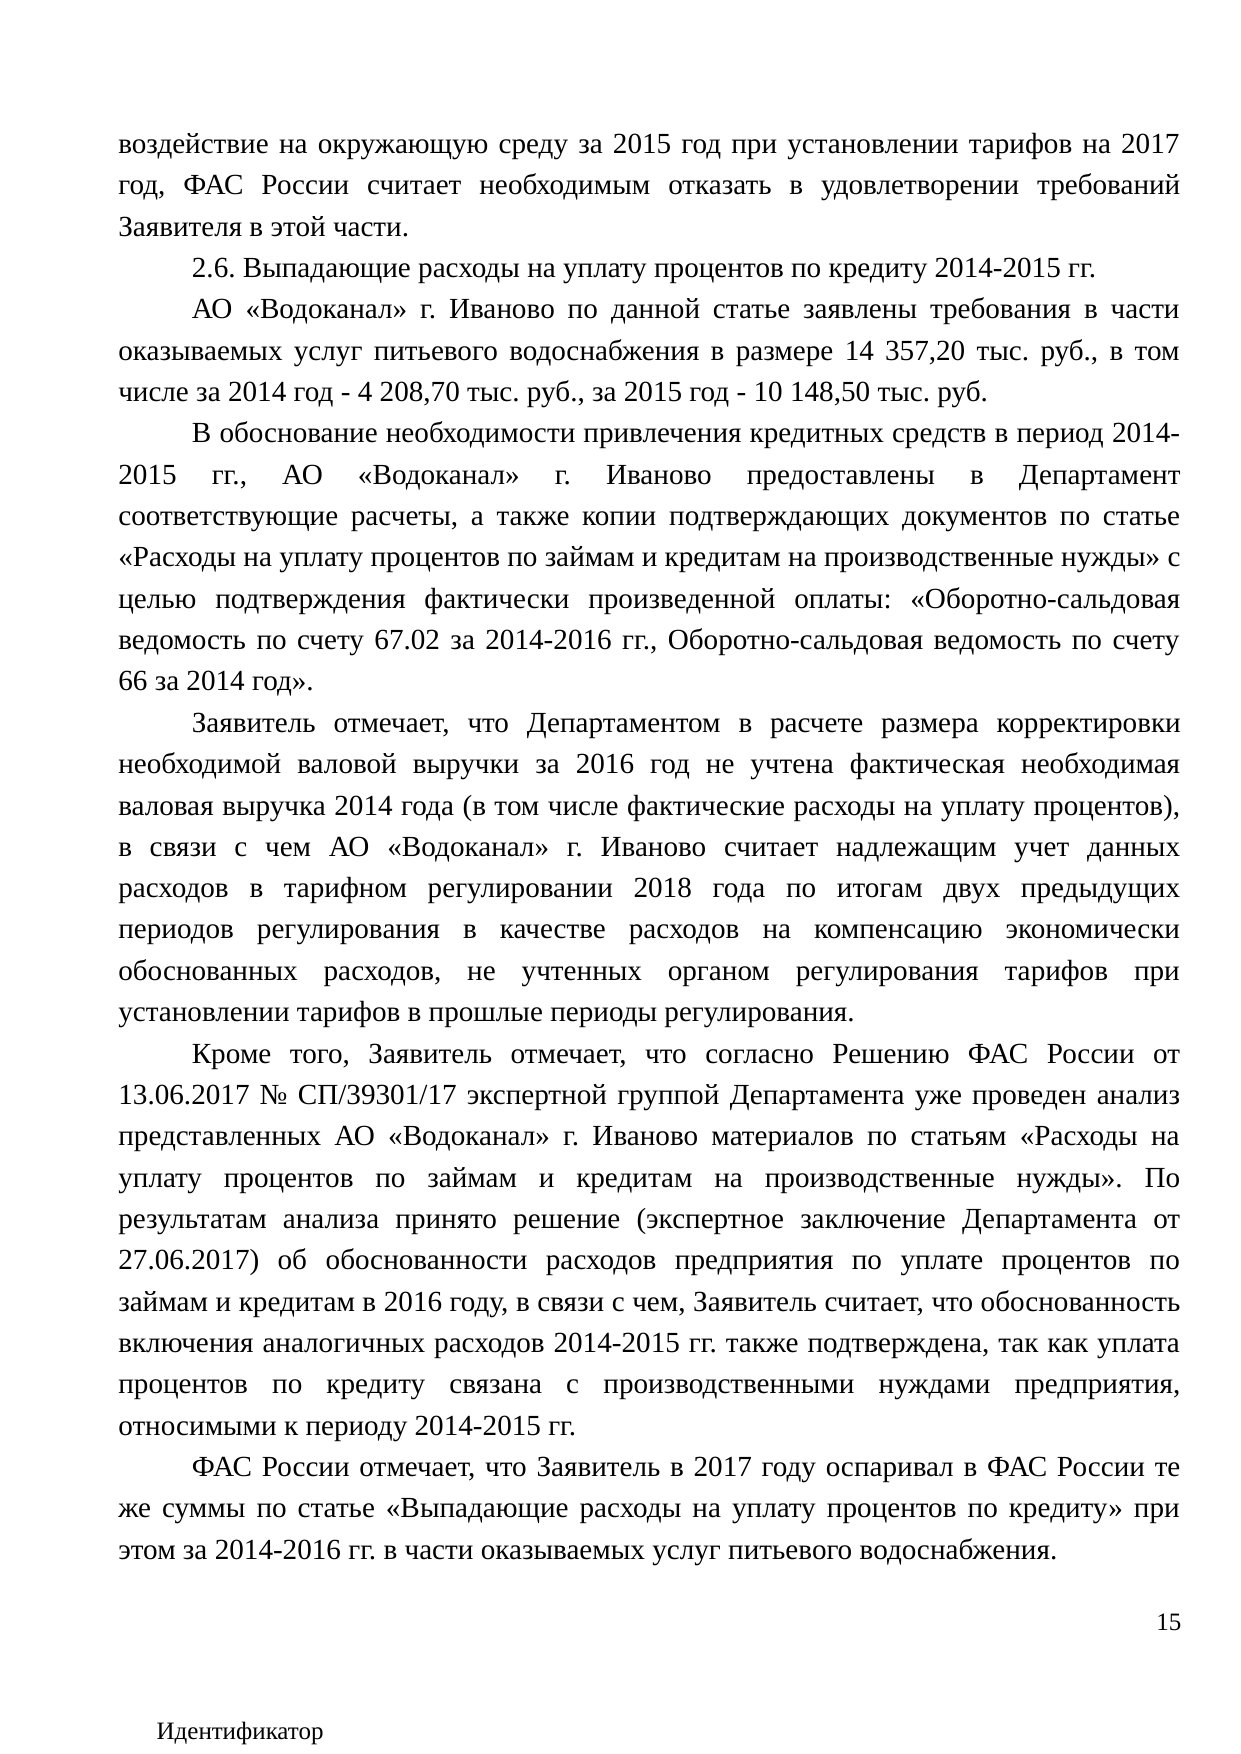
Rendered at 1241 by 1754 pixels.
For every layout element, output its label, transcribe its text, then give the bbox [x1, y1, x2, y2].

text ФАС России отмечает, что Заявитель в 2017 году оспаривал в ФАС России те же суммы по статье «Выпадающие расходы на уплату процентов по кредиту» при этом за 2014-2016 гг. в части оказываемых услуг питьевого водоснабжения. [118, 1441, 1181, 1566]
text АО «Водоканал» г. Иваново по данной статье заявлены требования в части оказываемых услуг питьевого водоснабжения в размере 14 357,20 тыс. руб., в том числе за 2014 год - 4 208,70 тыс. руб., за 2015 год - 10 148,50 тыс. руб. [118, 283, 1181, 408]
text В обоснование необходимости привлечения кредитных средств в период 2014-2015 гг., АО «Водоканал» г. Иваново предоставлены в Департамент соответствующие расчеты, а также копии подтверждающих документов по статье «Расходы на уплату процентов по займам и кредитам на производственные нужды» с целью подтверждения фактически произведенной оплаты: «Оборотно-сальдовая ведомость по счету 67.02 за 2014-2016 гг., Оборотно-сальдовая ведомость по счету 66 за 2014 год». [118, 408, 1181, 697]
text воздействие на окружающую среду за 2015 год при установлении тарифов на 2017 год, ФАС России считает необходимым отказать в удовлетворении требований Заявителя в этой части. [118, 118, 1181, 242]
text Кроме того, Заявитель отмечает, что согласно Решению ФАС России от 13.06.2017 № СП/39301/17 экспертной группой Департамента уже проведен анализ представленных АО «Водоканал» г. Иваново материалов по статьям «Расходы на уплату процентов по займам и кредитам на производственные нужды». По результатам анализа принято решение (экспертное заключение Департамента от 27.06.2017) об обоснованности расходов предприятия по уплате процентов по займам и кредитам в 2016 году, в связи с чем, Заявитель считает, что обоснованность включения аналогичных расходов 2014-2015 гг. также подтверждена, так как уплата процентов по кредиту связана с производственными нуждами предприятия, относимыми к периоду 2014-2015 гг. [118, 1028, 1181, 1441]
text 2.6. Выпадающие расходы на уплату процентов по кредиту 2014-2015 гг. [118, 242, 1181, 283]
text Заявитель отмечает, что Департаментом в расчете размера корректировки необходимой валовой выручки за 2016 год не учтена фактическая необходимая валовая выручка 2014 года (в том числе фактические расходы на уплату процентов), в связи с чем АО «Водоканал» г. Иваново считает надлежащим учет данных расходов в тарифном регулировании 2018 года по итогам двух предыдущих периодов регулирования в качестве расходов на компенсацию экономически обоснованных расходов, не учтенных органом регулирования тарифов при установлении тарифов в прошлые периоды регулирования. [118, 697, 1181, 1028]
